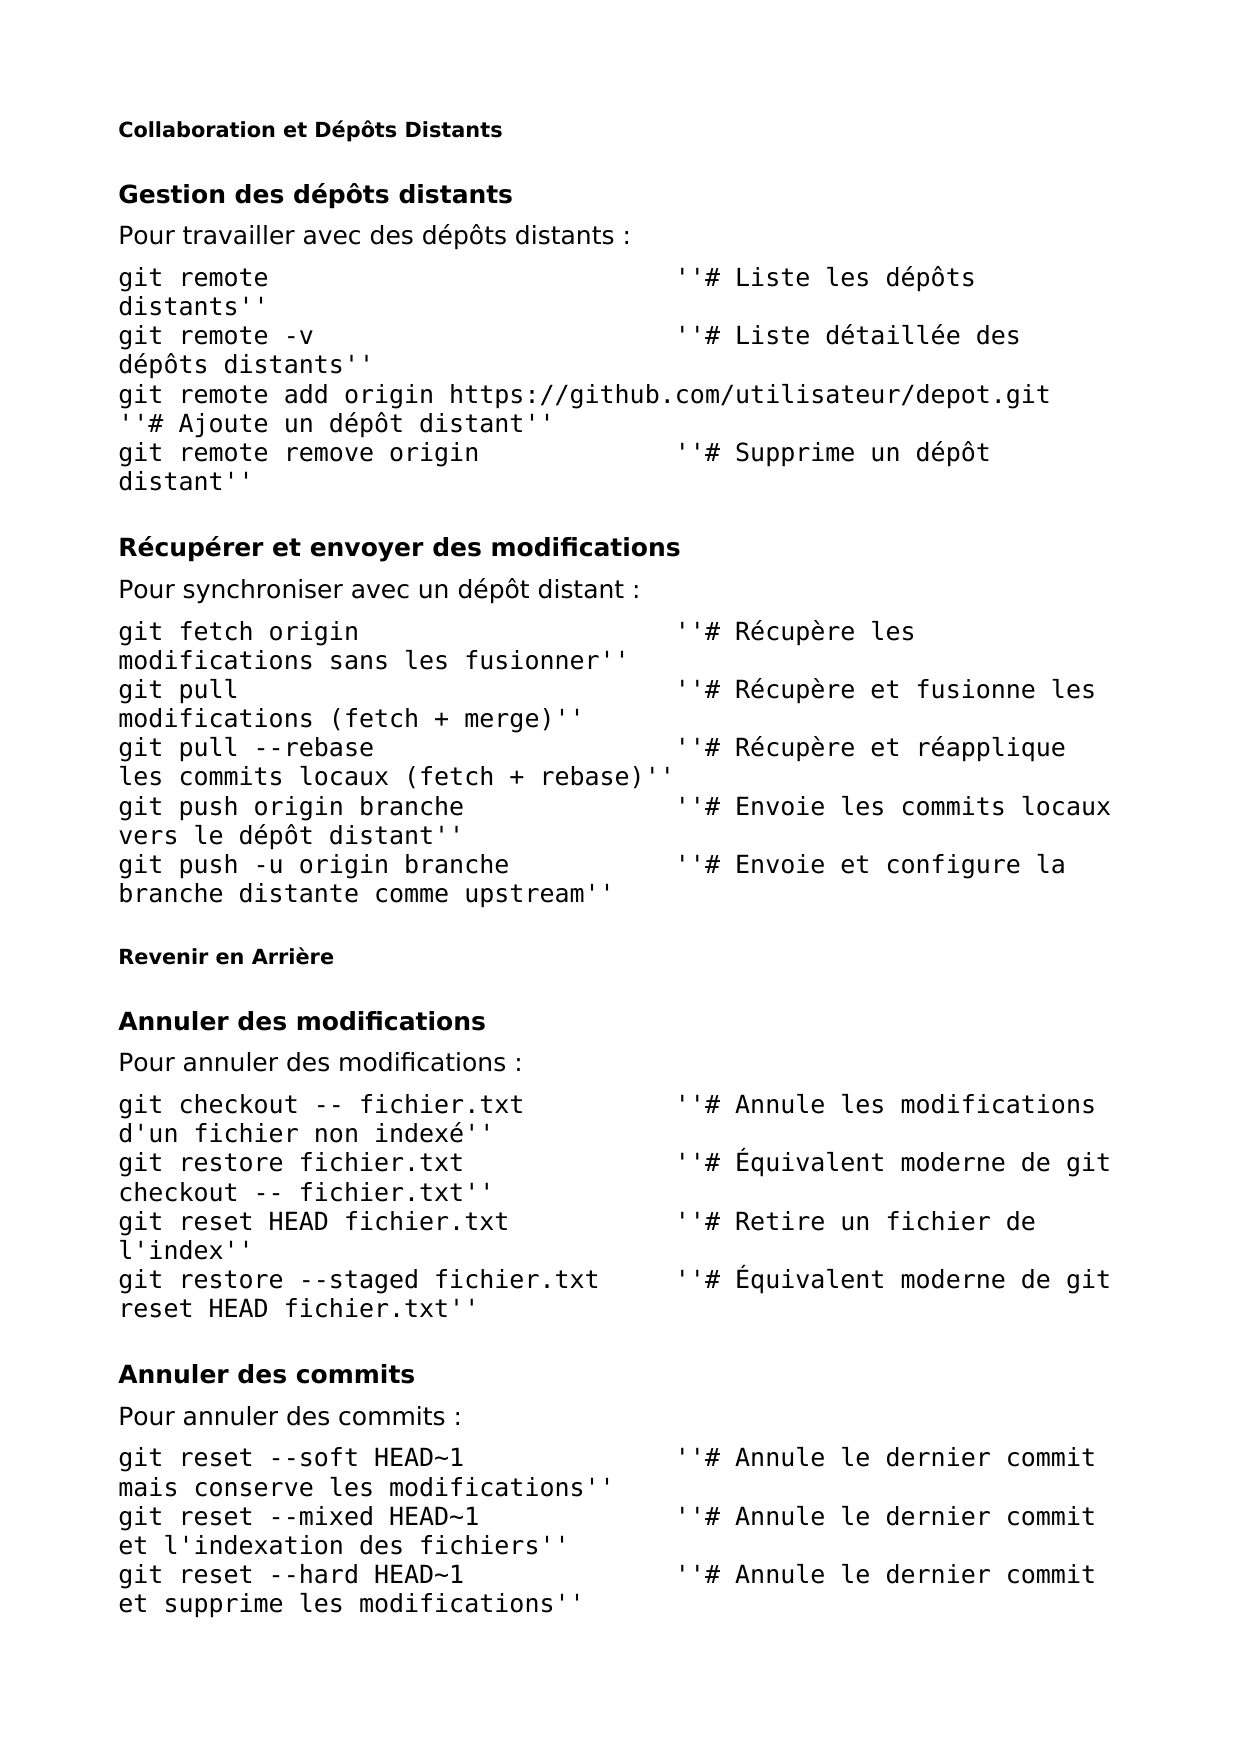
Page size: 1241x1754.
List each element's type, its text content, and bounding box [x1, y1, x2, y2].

text Pour annuler des commits : [118, 1402, 1122, 1431]
subtitle Récupérer et envoyer des modifications [118, 533, 1122, 562]
subtitle Annuler des commits [118, 1360, 1122, 1389]
subtitle Annuler des modifications [118, 1007, 1122, 1036]
text git remote ''# Liste les dépôts distants'' git remote -v ''# Liste détaillée des dépôts distants'' git remote add origin https://github.com/utilisateur/depot.git ''# Ajoute un dépôt distant'' git remote remove origin ''# Supprime un dépôt distant'' [118, 263, 1122, 497]
subtitle Gestion des dépôts distants [118, 180, 1122, 209]
subtitle Collaboration et Dépôts Distants [118, 118, 1122, 142]
subtitle Revenir en Arrière [118, 945, 1122, 969]
text Pour travailler avec des dépôts distants : [118, 222, 1122, 251]
text Pour annuler des modifications : [118, 1048, 1122, 1078]
text Pour synchroniser avec un dépôt distant : [118, 575, 1122, 604]
text git fetch origin ''# Récupère les modifications sans les fusionner'' git pull ''# Récupère et fusionne les modifications (fetch + merge)'' git pull --rebase ''# Récupère et réapplique les commits locaux (fetch + rebase)'' git push origin branche ''# Envoie les commits locaux vers le dépôt distant'' git push -u origin branche ''# Envoie et configure la branche distante comme upstream'' [118, 617, 1122, 908]
text git checkout -- fichier.txt ''# Annule les modifications d'un fichier non indexé'' git restore fichier.txt ''# Équivalent moderne de git checkout -- fichier.txt'' git reset HEAD fichier.txt ''# Retire un fichier de l'index'' git restore --staged fichier.txt ''# Équivalent moderne de git reset HEAD fichier.txt'' [118, 1090, 1122, 1323]
text git reset --soft HEAD~1 ''# Annule le dernier commit mais conserve les modifications'' git reset --mixed HEAD~1 ''# Annule le dernier commit et l'indexation des fichiers'' git reset --hard HEAD~1 ''# Annule le dernier commit et supprime les modifications'' [118, 1444, 1122, 1619]
